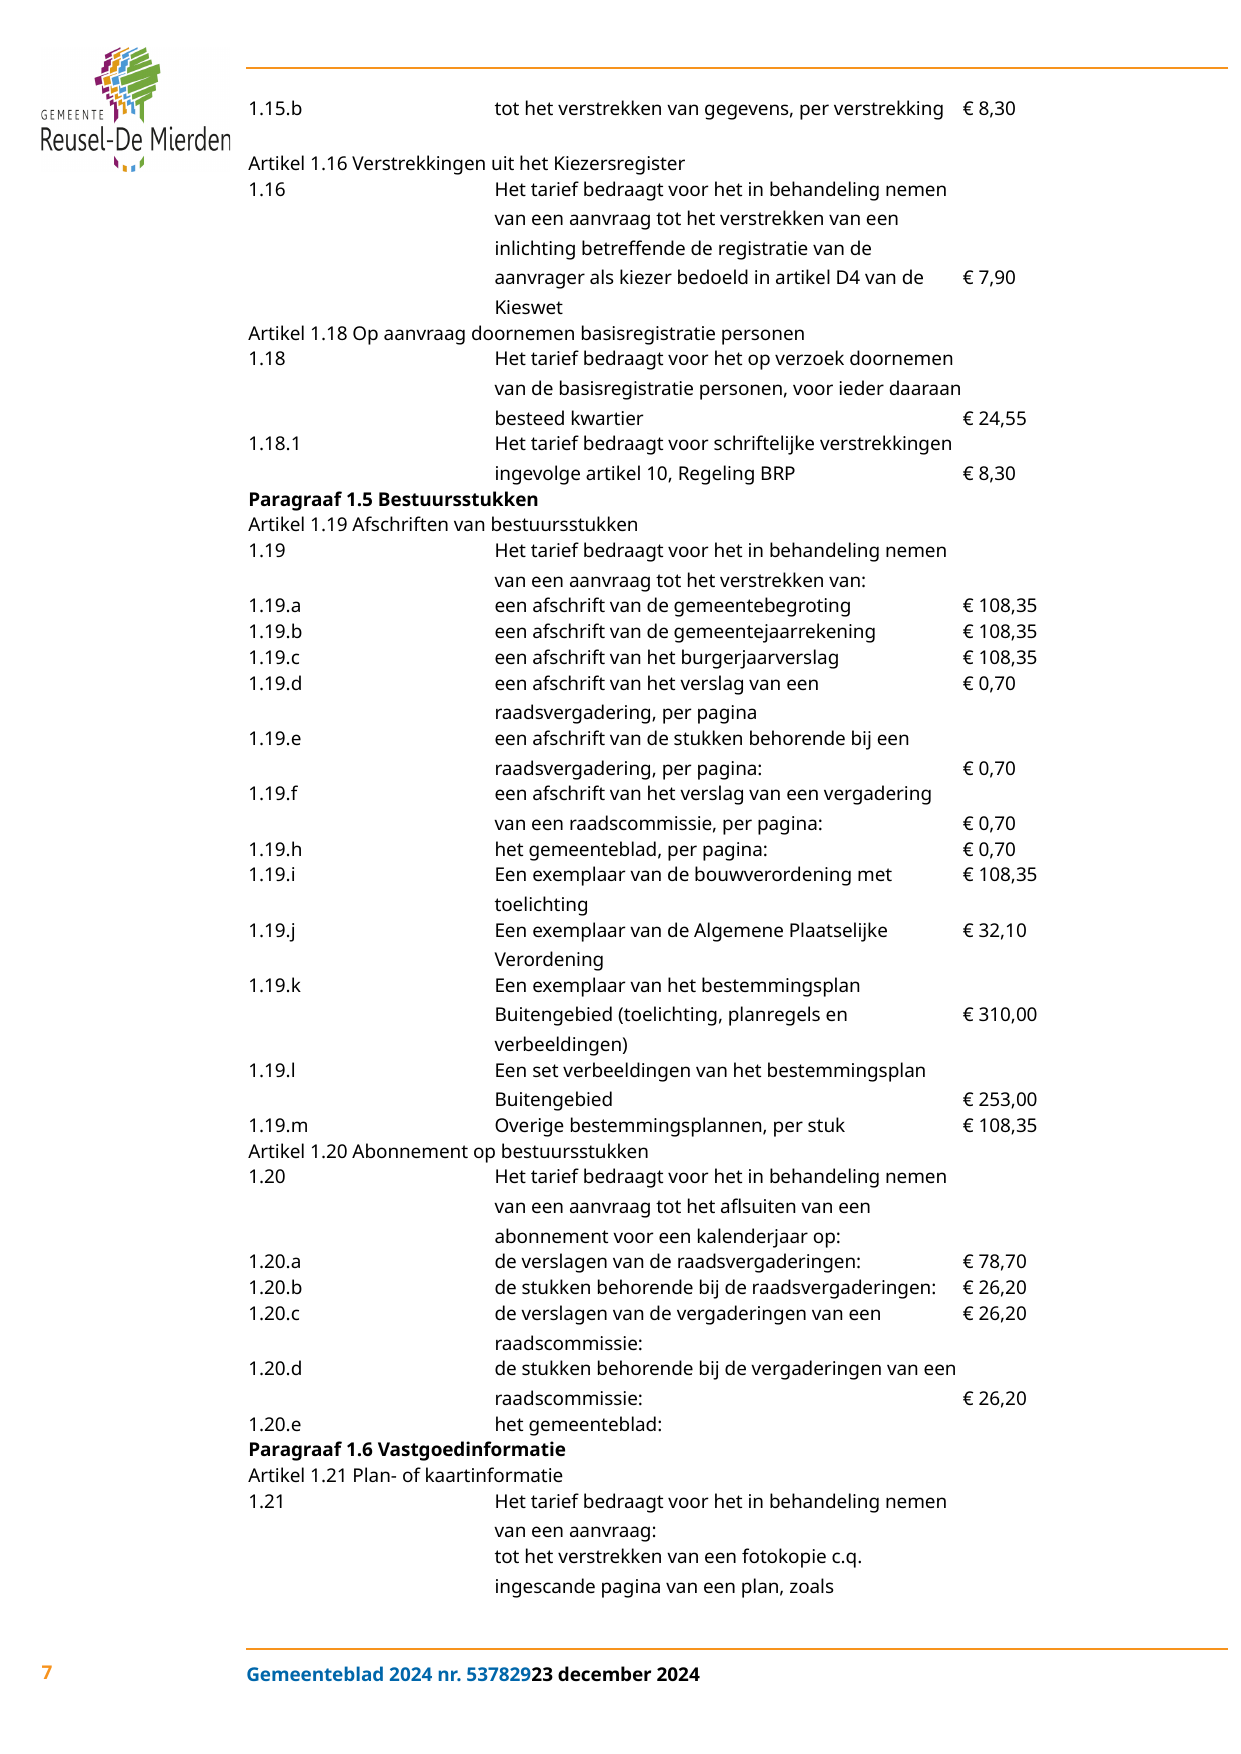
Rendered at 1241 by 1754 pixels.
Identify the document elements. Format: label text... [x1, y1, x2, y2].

table_cell € 0,70 [963, 670, 1152, 725]
table_cell € 108,35 [963, 1112, 1152, 1138]
table_cell € 108,35 [963, 644, 1152, 670]
table_cell 1.18 [248, 346, 494, 431]
table_cell € 7,90 [963, 176, 1152, 320]
table_cell € 0,70 [963, 836, 1152, 861]
table_cell [963, 486, 1152, 512]
table_cell € 0,70 [963, 725, 1152, 780]
table_cell [963, 1543, 1152, 1598]
picture [41, 47, 231, 172]
table_cell [963, 121, 1152, 176]
table_cell de stukken behorende bij de raadsvergaderingen: [494, 1274, 963, 1300]
table_cell 1.18.1 [248, 431, 494, 486]
table_cell [963, 1138, 1152, 1164]
table_cell 1.20.b [248, 1274, 494, 1300]
table_cell 1.19.a [248, 593, 494, 618]
table_cell Een exemplaar van de Algemene Plaatselijke Verordening [494, 917, 963, 972]
table_cell 1.20.a [248, 1249, 494, 1274]
table_cell 1.20.c [248, 1300, 494, 1355]
table_cell Artikel 1.16 Verstrekkingen uit het Kiezersregister [248, 121, 963, 176]
table_cell 1.19.f [248, 780, 494, 836]
table_cell 1.19.m [248, 1112, 494, 1138]
table_cell 1.19.j [248, 917, 494, 972]
table_cell € 26,20 [963, 1300, 1152, 1355]
table_cell [963, 1164, 1152, 1249]
table_cell 1.19.i [248, 861, 494, 917]
table_cell 1.20.d [248, 1355, 494, 1411]
table_cell Het tarief bedraagt voor schriftelijke verstrekkingen ingevolge artikel 10, Regeling BRP [494, 431, 963, 486]
table_cell € 24,55 [963, 346, 1152, 431]
table_cell 1.19.h [248, 836, 494, 861]
table_cell Het tarief bedraagt voor het in behandeling nemen van een aanvraag tot het aflsuiten van een abonnement voor een kalenderjaar op: [494, 1164, 963, 1249]
table_cell Artikel 1.20 Abonnement op bestuursstukken [248, 1138, 963, 1164]
table_cell € 108,35 [963, 618, 1152, 644]
table_cell 1.20 [248, 1164, 494, 1249]
table_cell 1.19.k [248, 972, 494, 1057]
table_cell 1.20.e [248, 1411, 494, 1436]
table_cell 1.15.b [248, 95, 494, 121]
table_cell € 26,20 [963, 1274, 1152, 1300]
table_cell een afschrift van het verslag van een vergadering van een raadscommissie, per pagina: [494, 780, 963, 836]
table_cell Artikel 1.21 Plan- of kaartinformatie [248, 1462, 963, 1488]
table_cell 1.19 [248, 537, 494, 593]
table_cell [963, 512, 1152, 537]
table_cell [963, 1488, 1152, 1543]
table_cell 1.19.e [248, 725, 494, 780]
table_cell [963, 1411, 1152, 1436]
table_cell Artikel 1.18 Op aanvraag doornemen basisregistratie personen [248, 320, 963, 346]
table_cell een afschrift van de gemeentebegroting [494, 593, 963, 618]
table_cell [248, 1543, 494, 1598]
table_cell Artikel 1.19 Afschriften van bestuursstukken [248, 512, 963, 537]
table_cell een afschrift van de stukken behorende bij een raadsvergadering, per pagina: [494, 725, 963, 780]
table_cell de stukken behorende bij de vergaderingen van een raadscommissie: [494, 1355, 963, 1411]
table_cell € 78,70 [963, 1249, 1152, 1274]
table_cell tot het verstrekken van een fotokopie c.q. ingescande pagina van een plan, zoals [494, 1543, 963, 1598]
table_cell Overige bestemmingsplannen, per stuk [494, 1112, 963, 1138]
table_cell 1.19.b [248, 618, 494, 644]
table_cell Een exemplaar van de bouwverordening met toelichting [494, 861, 963, 917]
table_cell 1.19.d [248, 670, 494, 725]
table_cell 1.21 [248, 1488, 494, 1543]
table_cell 1.16 [248, 176, 494, 320]
table_cell Paragraaf 1.6 Vastgoedinformatie [248, 1436, 963, 1462]
table_cell € 253,00 [963, 1057, 1152, 1112]
table_cell de verslagen van de raadsvergaderingen: [494, 1249, 963, 1274]
table_cell Paragraaf 1.5 Bestuursstukken [248, 486, 963, 512]
table_cell het gemeenteblad, per pagina: [494, 836, 963, 861]
table_cell [963, 1436, 1152, 1462]
table_cell een afschrift van het burgerjaarverslag [494, 644, 963, 670]
table_cell tot het verstrekken van gegevens, per verstrekking [494, 95, 963, 121]
table_cell 1.19.c [248, 644, 494, 670]
table_cell Het tarief bedraagt voor het in behandeling nemen van een aanvraag tot het verstrekken van: [494, 537, 963, 593]
table_cell het gemeenteblad: [494, 1411, 963, 1436]
table_cell een afschrift van de gemeentejaarrekening [494, 618, 963, 644]
table_cell [963, 320, 1152, 346]
table_cell Een set verbeeldingen van het bestemmingsplan Buitengebied [494, 1057, 963, 1112]
table_cell € 32,10 [963, 917, 1152, 972]
table_cell [963, 1462, 1152, 1488]
table_cell 1.19.l [248, 1057, 494, 1112]
table_cell € 8,30 [963, 95, 1152, 121]
table_cell € 26,20 [963, 1355, 1152, 1411]
table_cell Een exemplaar van het bestemmingsplan Buitengebied (toelichting, planregels en verbeeldingen) [494, 972, 963, 1057]
table_cell € 108,35 [963, 861, 1152, 917]
table_cell de verslagen van de vergaderingen van een raadscommissie: [494, 1300, 963, 1355]
table_cell Het tarief bedraagt voor het in behandeling nemen van een aanvraag tot het verstrekken van een inlichting betreffende de registratie van de aanvrager als kiezer bedoeld in artikel D4 van de Kieswet [494, 176, 963, 320]
table_cell een afschrift van het verslag van een raadsvergadering, per pagina [494, 670, 963, 725]
table_cell € 0,70 [963, 780, 1152, 836]
table_cell € 108,35 [963, 593, 1152, 618]
table_cell [963, 537, 1152, 593]
table_cell € 310,00 [963, 972, 1152, 1057]
table_cell Het tarief bedraagt voor het in behandeling nemen van een aanvraag: [494, 1488, 963, 1543]
table_cell Het tarief bedraagt voor het op verzoek doornemen van de basisregistratie personen, voor ieder daaraan besteed kwartier [494, 346, 963, 431]
table_cell € 8,30 [963, 431, 1152, 486]
